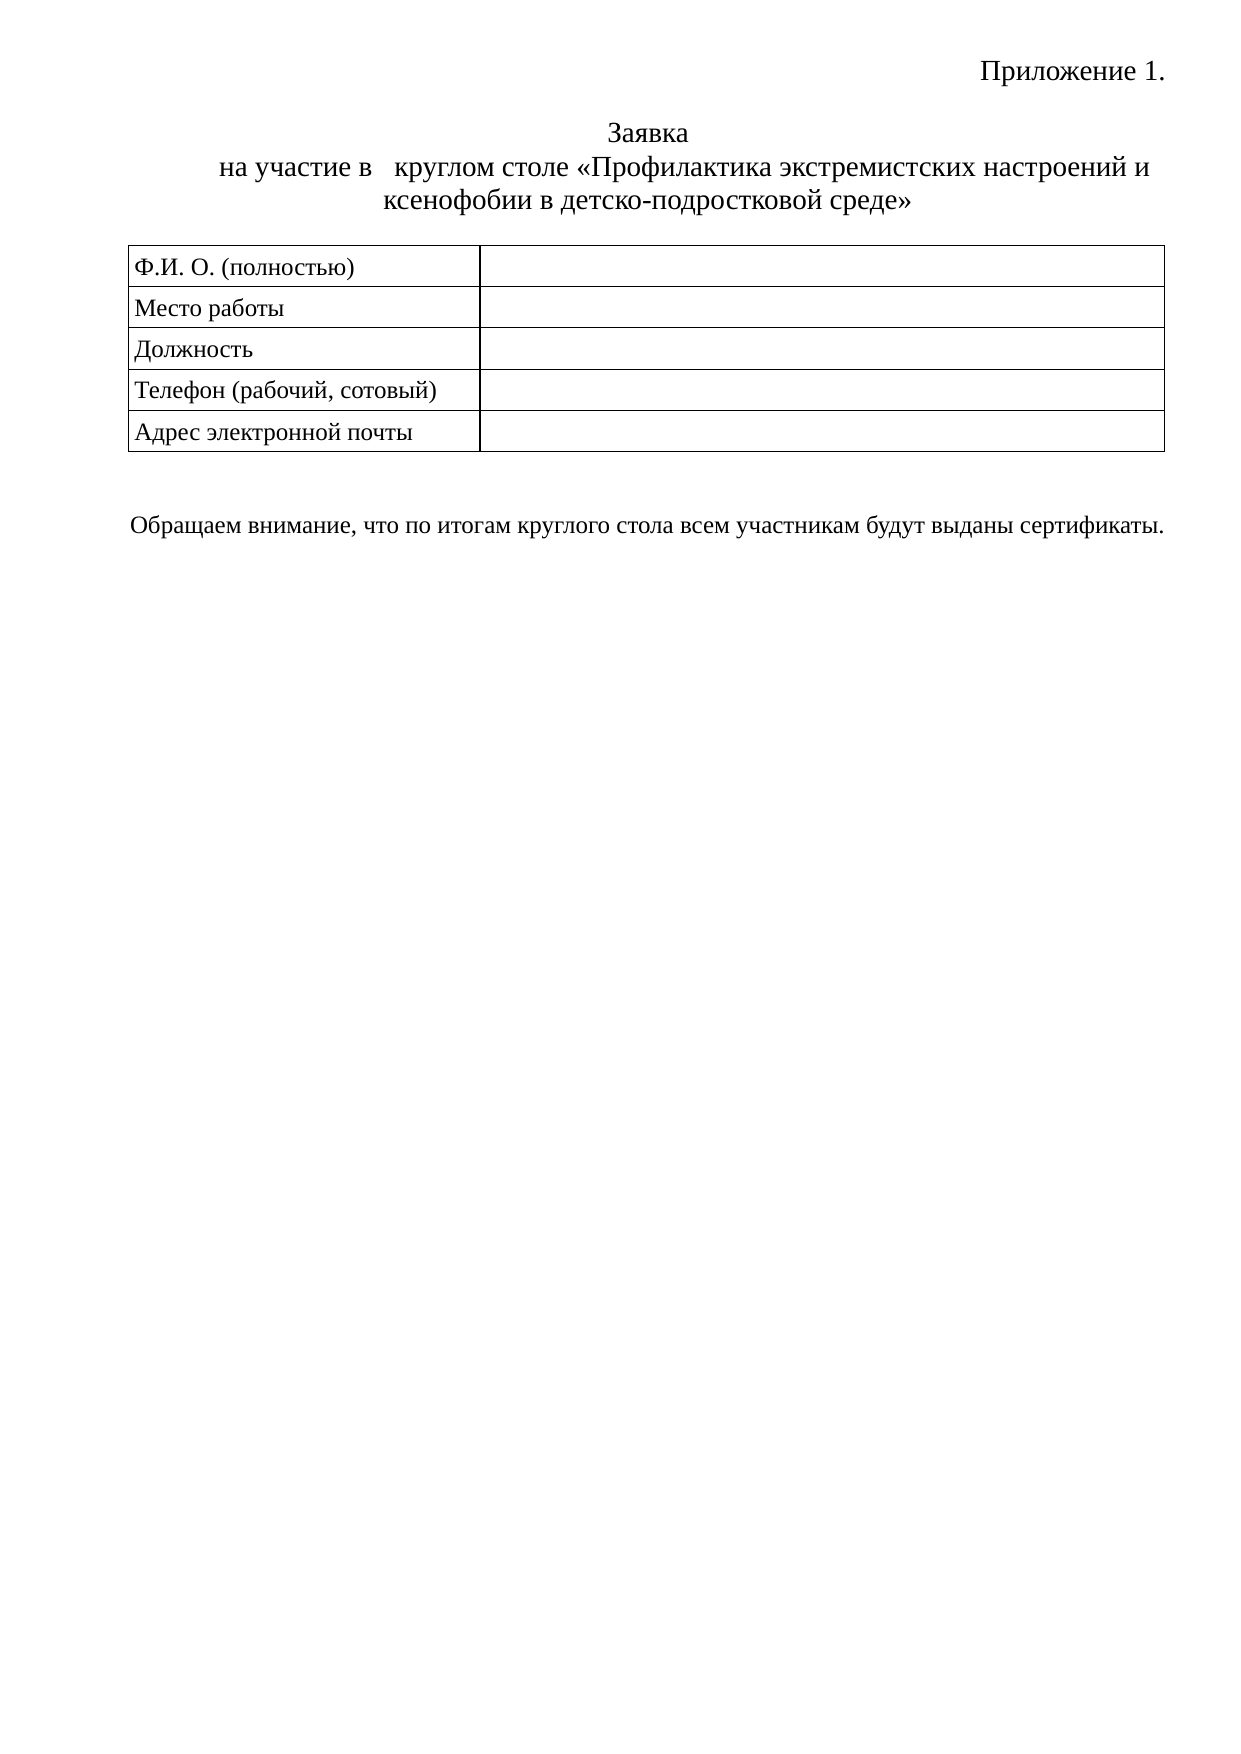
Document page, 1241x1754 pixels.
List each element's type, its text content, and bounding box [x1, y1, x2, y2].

table_cell [481, 328, 1164, 368]
table_cell Место работы [129, 287, 479, 327]
table_cell Телефон (рабочий, сотовый) [129, 370, 479, 410]
table_cell Должность [129, 328, 479, 368]
table_cell [481, 370, 1164, 410]
text на участие в круглом столе «Профилактика экстремистских настроений и ксенофобии в детско-подростковой среде» [130, 149, 1166, 216]
table_header Ф.И. О. (полностью) [129, 246, 479, 286]
table_cell Адрес электронной почты [129, 411, 479, 451]
table_header [481, 246, 1164, 286]
table_cell [481, 287, 1164, 327]
text Обращаем внимание, что по итогам круглого стола всем участникам будут выданы сертификаты. [130, 510, 1166, 539]
table_cell [481, 411, 1164, 451]
text Приложение 1. [130, 53, 1166, 87]
text Заявка [130, 115, 1166, 149]
